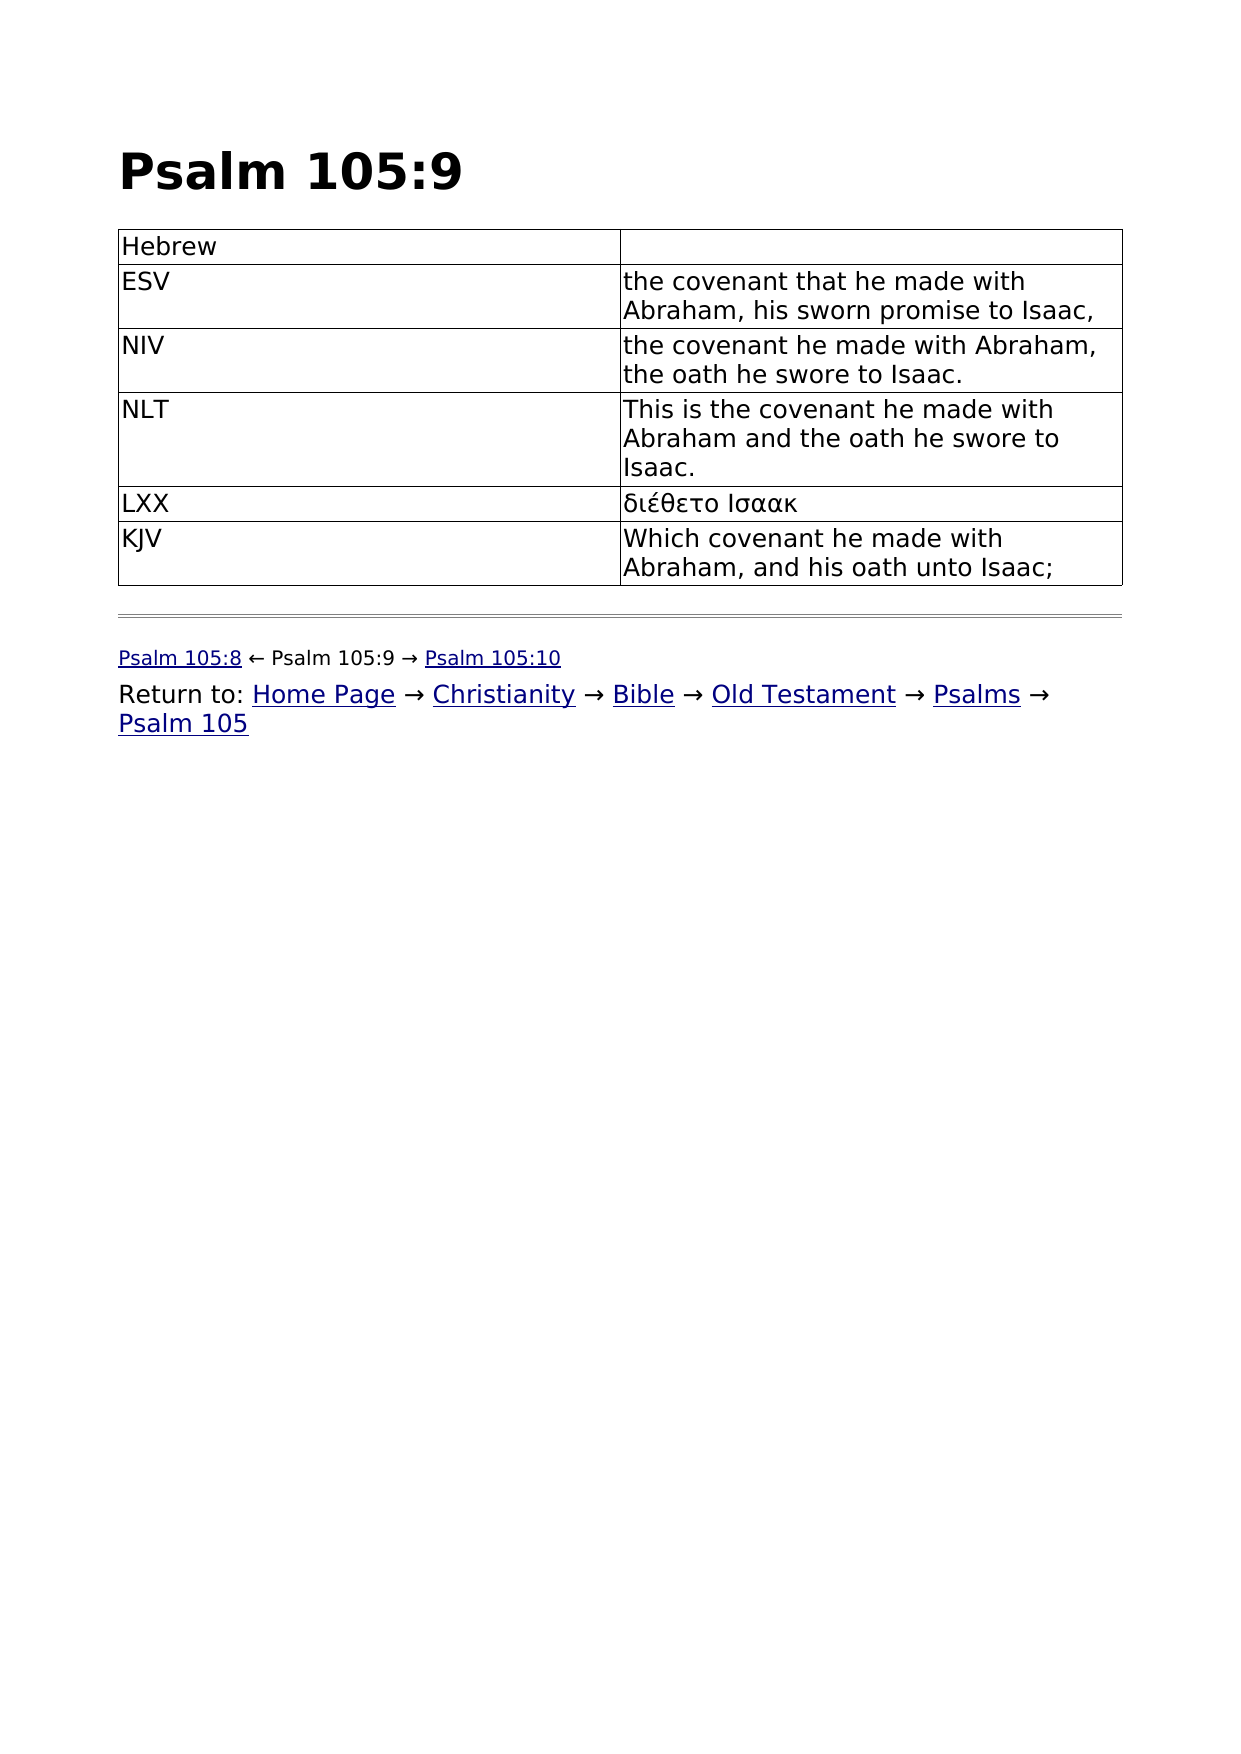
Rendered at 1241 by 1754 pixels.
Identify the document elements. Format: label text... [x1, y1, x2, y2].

table_cell KJV [119, 522, 620, 585]
table_cell the covenant that he made with Abraham, his sworn promise to Isaac, [621, 265, 1122, 328]
text Psalm 105:8 ← Psalm 105:9 → Psalm 105:10 [118, 646, 1122, 680]
table_header Hebrew [119, 230, 620, 264]
table_cell the covenant he made with Abraham, the oath he swore to Isaac. [621, 329, 1122, 392]
table_cell LXX [119, 487, 620, 521]
table_cell Which covenant he made with Abraham, and his oath unto Isaac; [621, 522, 1122, 585]
table_cell ESV [119, 265, 620, 328]
text Return to: Home Page → Christianity → Bible → Old Testament → Psalms → Psalm 105 [118, 680, 1122, 739]
table_cell NLT [119, 393, 620, 486]
table_cell This is the covenant he made with Abraham and the oath he swore to Isaac. [621, 393, 1122, 486]
table_header [621, 230, 1122, 264]
subtitle Psalm 105:9 [118, 143, 1122, 201]
table_cell NIV [119, 329, 620, 392]
table_cell διέθετο Ισαακ [621, 487, 1122, 521]
